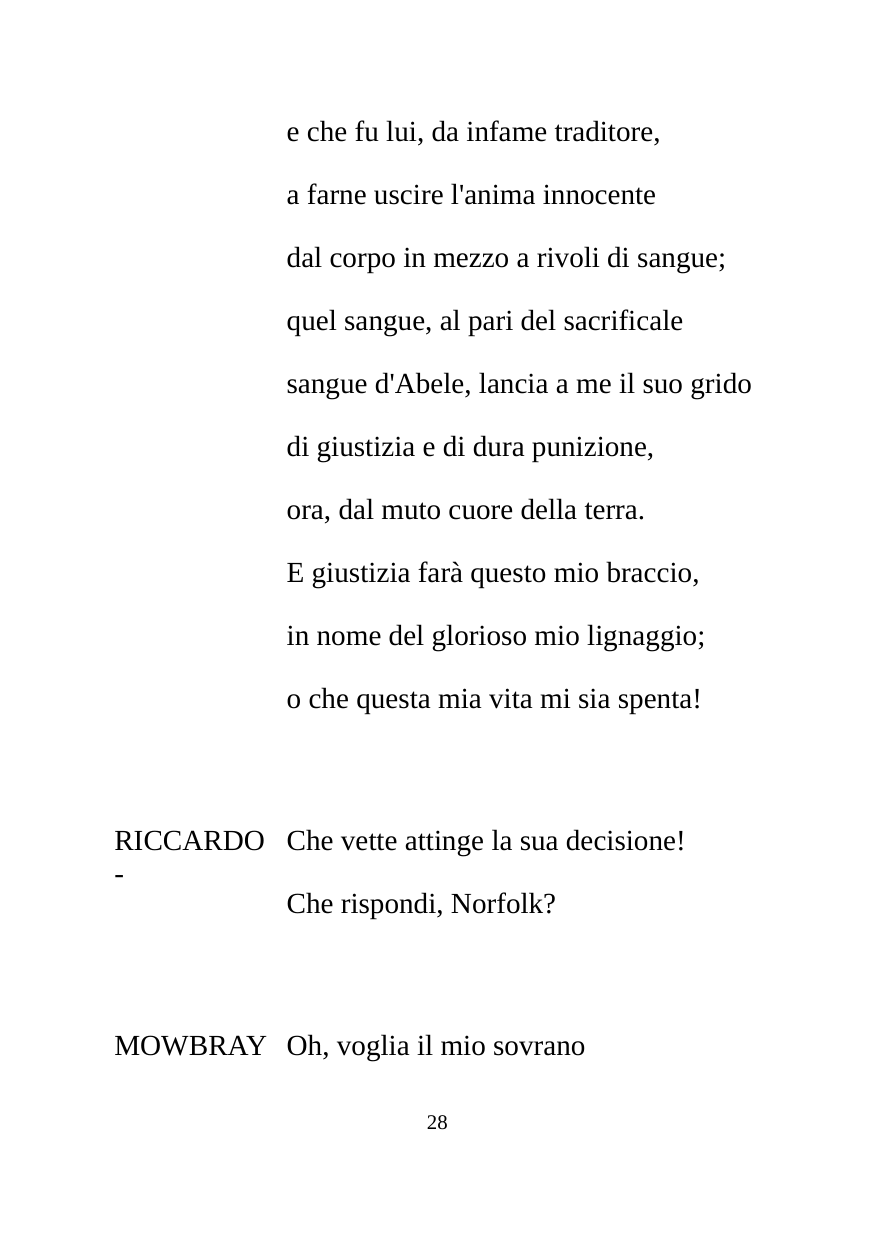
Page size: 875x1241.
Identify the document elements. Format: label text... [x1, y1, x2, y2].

table_cell MOWBRAY - [106, 1020, 279, 1069]
table_cell Oh, voglia il mio sovrano [279, 1020, 768, 1069]
table_cell RICCARDO - [106, 815, 279, 1020]
table_cell Che vette attinge la sua decisione! Che rispondi, Norfolk? [279, 815, 768, 1020]
table_cell e che fu lui, da infame traditore, a farne uscire l'anima innocente dal corpo in mezzo a rivoli di sangue; quel sangue, al pari del sacrificale sangue d'Abele, lancia a me il suo grido di giustizia e di dura punizione, ora, dal muto cuore della terra. E giustizia farà questo mio braccio, in nome del glorioso mio lignaggio; o che questa mia vita mi sia spenta! [279, 106, 768, 815]
table_cell [106, 106, 279, 815]
